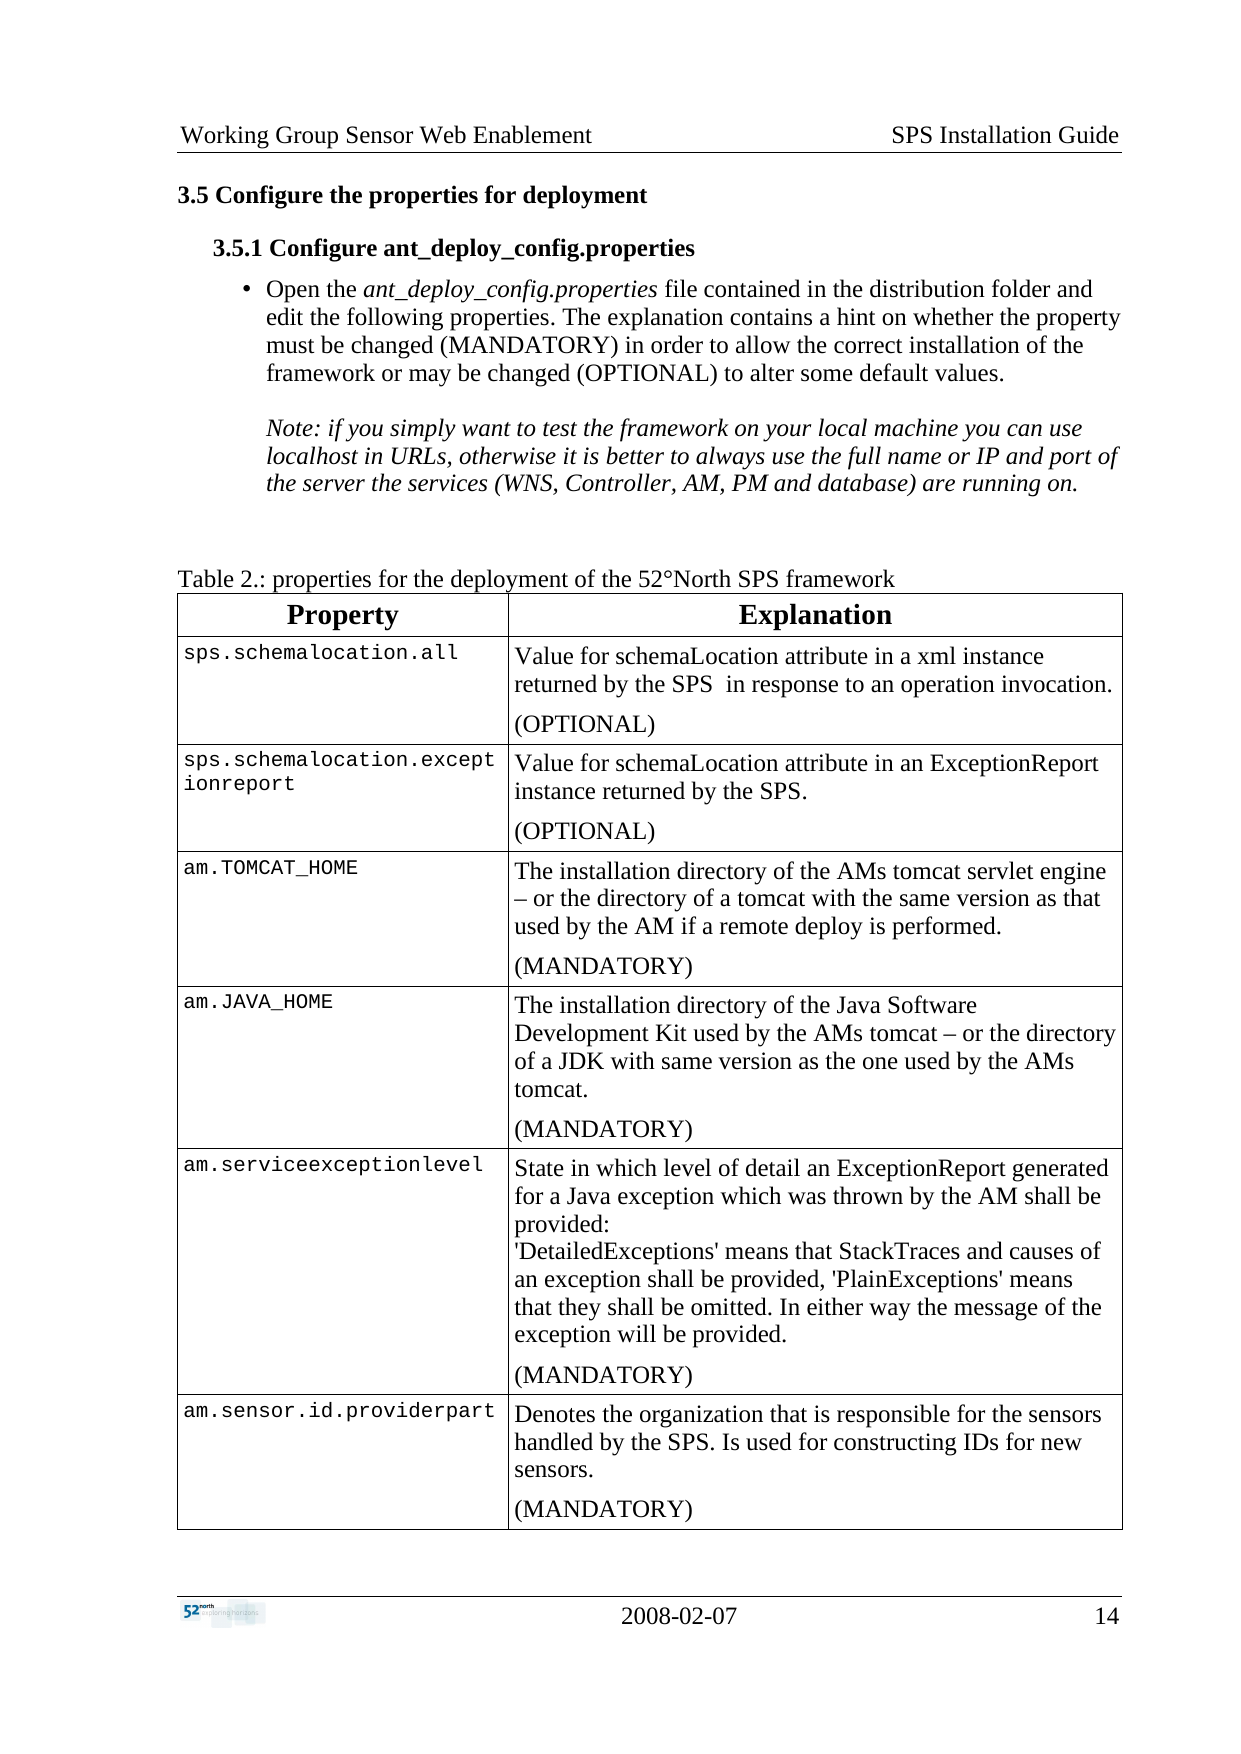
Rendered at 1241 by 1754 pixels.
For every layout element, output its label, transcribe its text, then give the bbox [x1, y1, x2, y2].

list Open the ant_deploy_config.properties file contained in the distribution folder and edit the following properties. The explanation contains a hint on whether the property must be changed (MANDATORY) in order to allow the correct installation of the framework or may be changed (OPTIONAL) to alter some default values. Note: if you simply want to test the framework on your local machine you can use localhost in URLs, otherwise it is better to always use the full name or IP and port of the server the services (WNS, Controller, AM, PM and database) are running on. [242, 276, 1122, 553]
table_cell am.TOMCAT_HOME [178, 852, 508, 986]
table_cell am.JAVA_HOME [178, 987, 508, 1148]
table_cell am.serviceexceptionlevel [178, 1149, 508, 1394]
table_cell The installation directory of the AMs tomcat servlet engine – or the directory of a tomcat with the same version as that used by the AM if a remote deploy is performed. (MANDATORY) [509, 852, 1122, 986]
table_header Explanation [509, 594, 1122, 636]
picture [180, 1599, 266, 1628]
table_cell Value for schemaLocation attribute in a xml instance returned by the SPS in response to an operation invocation. (OPTIONAL) [509, 637, 1122, 744]
table_cell Value for schemaLocation attribute in an ExceptionReport instance returned by the SPS. (OPTIONAL) [509, 745, 1122, 851]
subtitle Configure ant_deploy_config.properties [213, 234, 1122, 262]
table_cell Denotes the organization that is responsible for the sensors handled by the SPS. Is used for constructing IDs for new sensors. (MANDATORY) [509, 1395, 1122, 1529]
table_cell am.sensor.id.providerpart [178, 1395, 508, 1529]
table_cell The installation directory of the Java Software Development Kit used by the AMs tomcat – or the directory of a JDK with same version as the one used by the AMs tomcat. (MANDATORY) [509, 987, 1122, 1148]
table_cell State in which level of detail an ExceptionReport generated for a Java exception which was thrown by the AM shall be provided: 'DetailedExceptions' means that StackTraces and causes of an exception shall be provided, 'PlainExceptions' means that they shall be omitted. In either way the message of the exception will be provided. (MANDATORY) [509, 1149, 1122, 1394]
table_cell sps.schemalocation.exceptionreport [178, 745, 508, 851]
text Table 2.: properties for the deployment of the 52°North SPS framework [177, 565, 1122, 593]
table_cell sps.schemalocation.all [178, 637, 508, 744]
subtitle Configure the properties for deployment [177, 181, 1122, 209]
table_header Property [178, 594, 508, 636]
